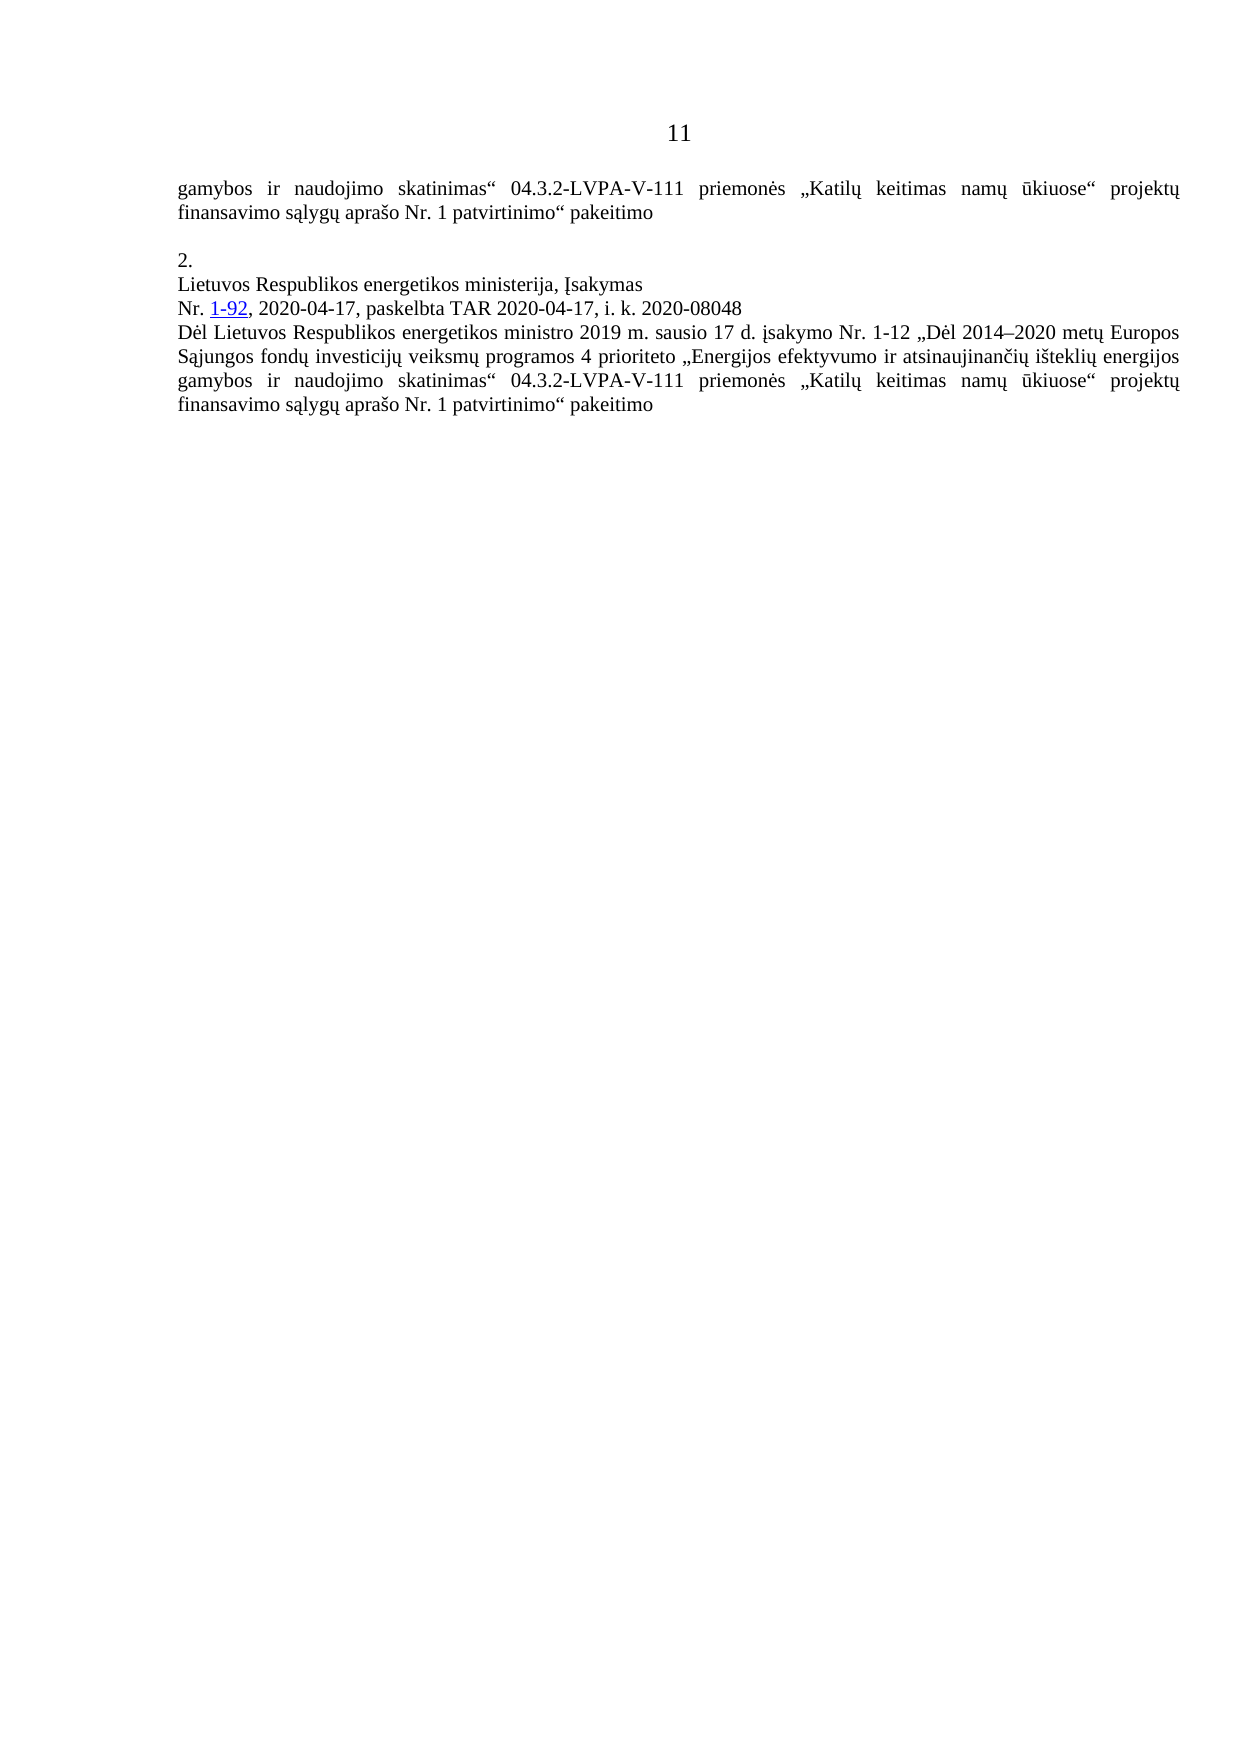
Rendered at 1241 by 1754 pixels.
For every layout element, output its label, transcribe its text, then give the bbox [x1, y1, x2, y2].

text Lietuvos Respublikos energetikos ministerija, Įsakymas [177, 272, 1181, 296]
text 2. [177, 248, 1181, 272]
text gamybos ir naudojimo skatinimas“ 04.3.2-LVPA-V-111 priemonės „Katilų keitimas namų ūkiuose“ projektų finansavimo sąlygų aprašo Nr. 1 patvirtinimo“ pakeitimo [177, 176, 1181, 224]
text Nr. 1-92, 2020-04-17, paskelbta TAR 2020-04-17, i. k. 2020-08048 [177, 296, 1181, 320]
text Dėl Lietuvos Respublikos energetikos ministro 2019 m. sausio 17 d. įsakymo Nr. 1-12 „Dėl 2014–2020 metų Europos Sąjungos fondų investicijų veiksmų programos 4 prioriteto „Energijos efektyvumo ir atsinaujinančių išteklių energijos gamybos ir naudojimo skatinimas“ 04.3.2-LVPA-V-111 priemonės „Katilų keitimas namų ūkiuose“ projektų finansavimo sąlygų aprašo Nr. 1 patvirtinimo“ pakeitimo [177, 320, 1181, 416]
